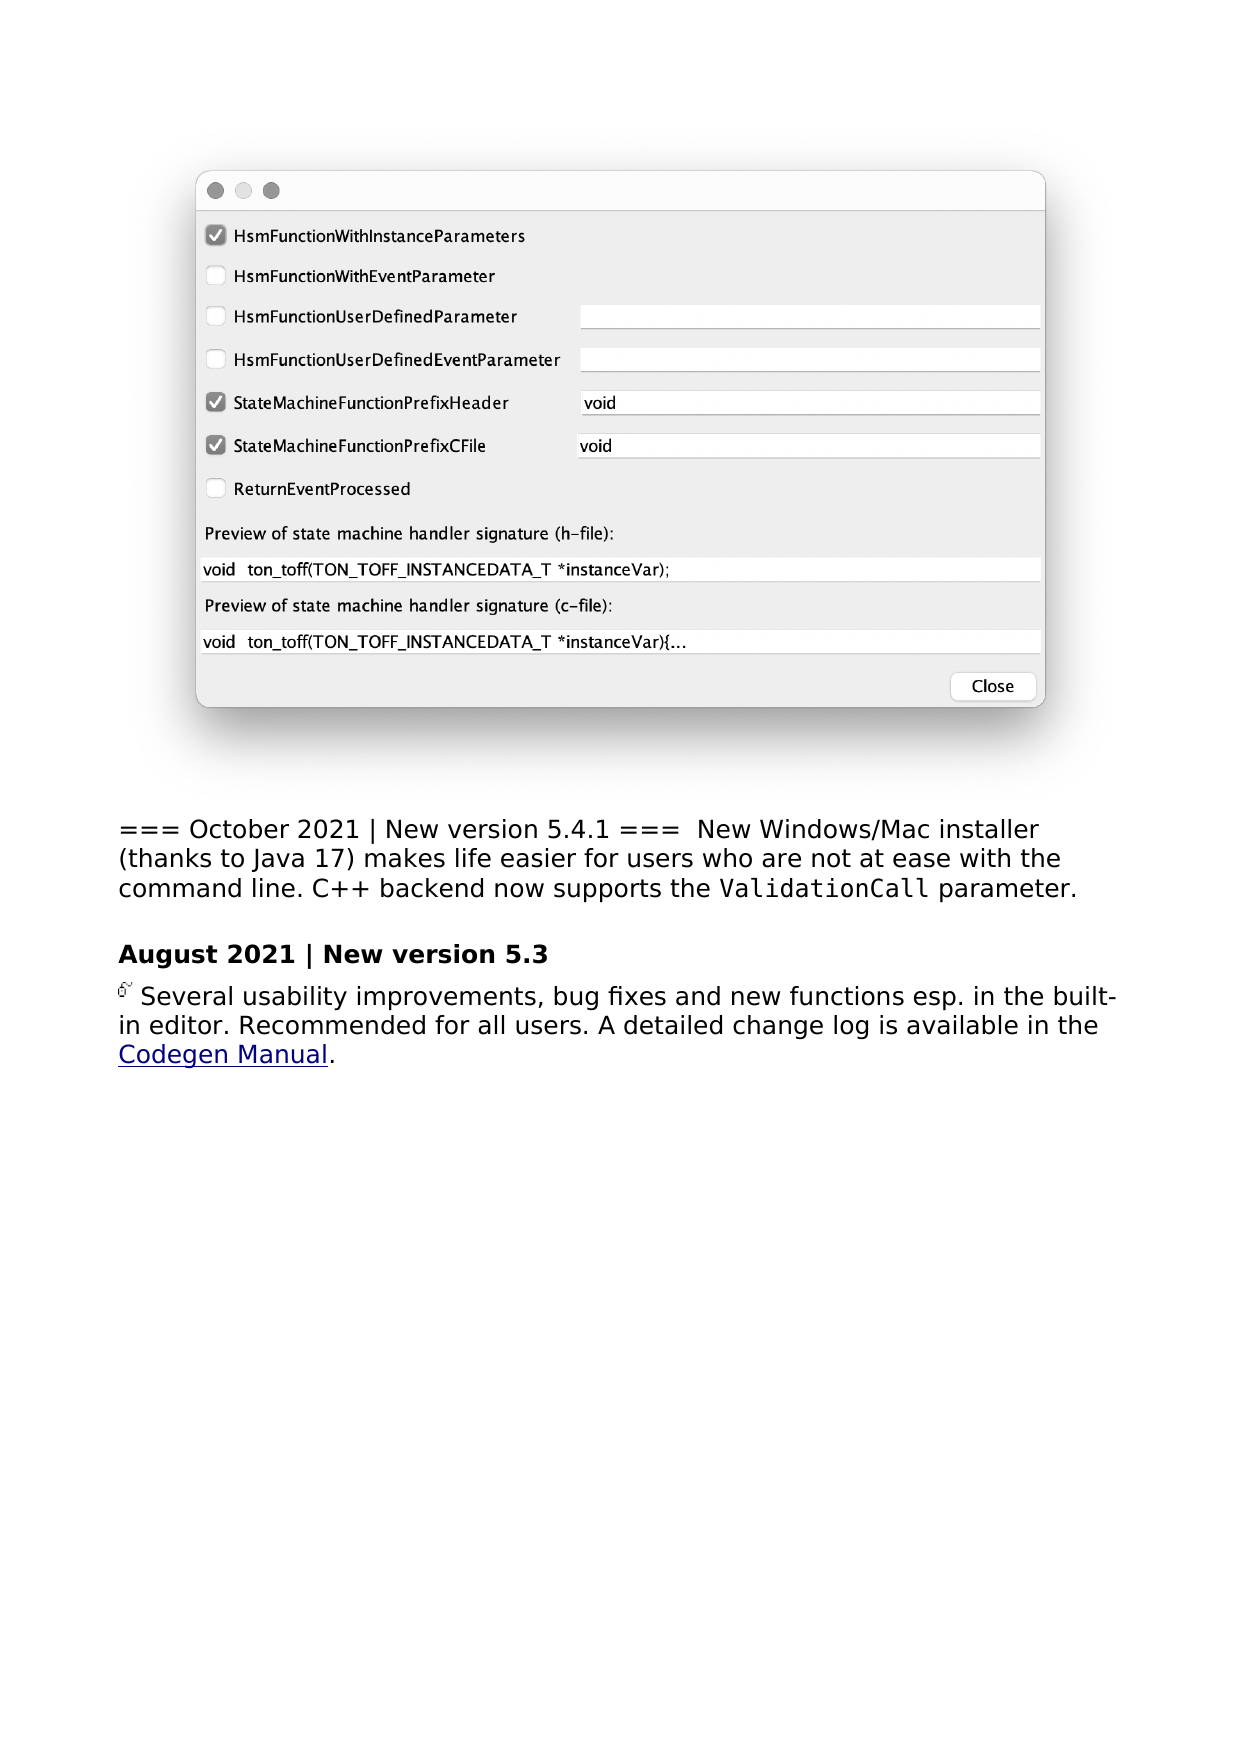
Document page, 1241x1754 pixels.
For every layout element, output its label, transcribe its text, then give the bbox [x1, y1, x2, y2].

text === October 2021 | New version 5.4.1 === New Windows/Mac installer (thanks to Java 17) makes life easier for users who are not at ease with the command line. C++ backend now supports the ValidationCall parameter. [118, 810, 1122, 903]
subtitle August 2021 | New version 5.3 [118, 941, 1122, 970]
picture [118, 118, 1123, 810]
picture [118, 982, 133, 997]
text Several usability improvements, bug fixes and new functions esp. in the built-in editor. Recommended for all users. A detailed change log is available in the Codegen Manual. [118, 982, 1122, 1070]
